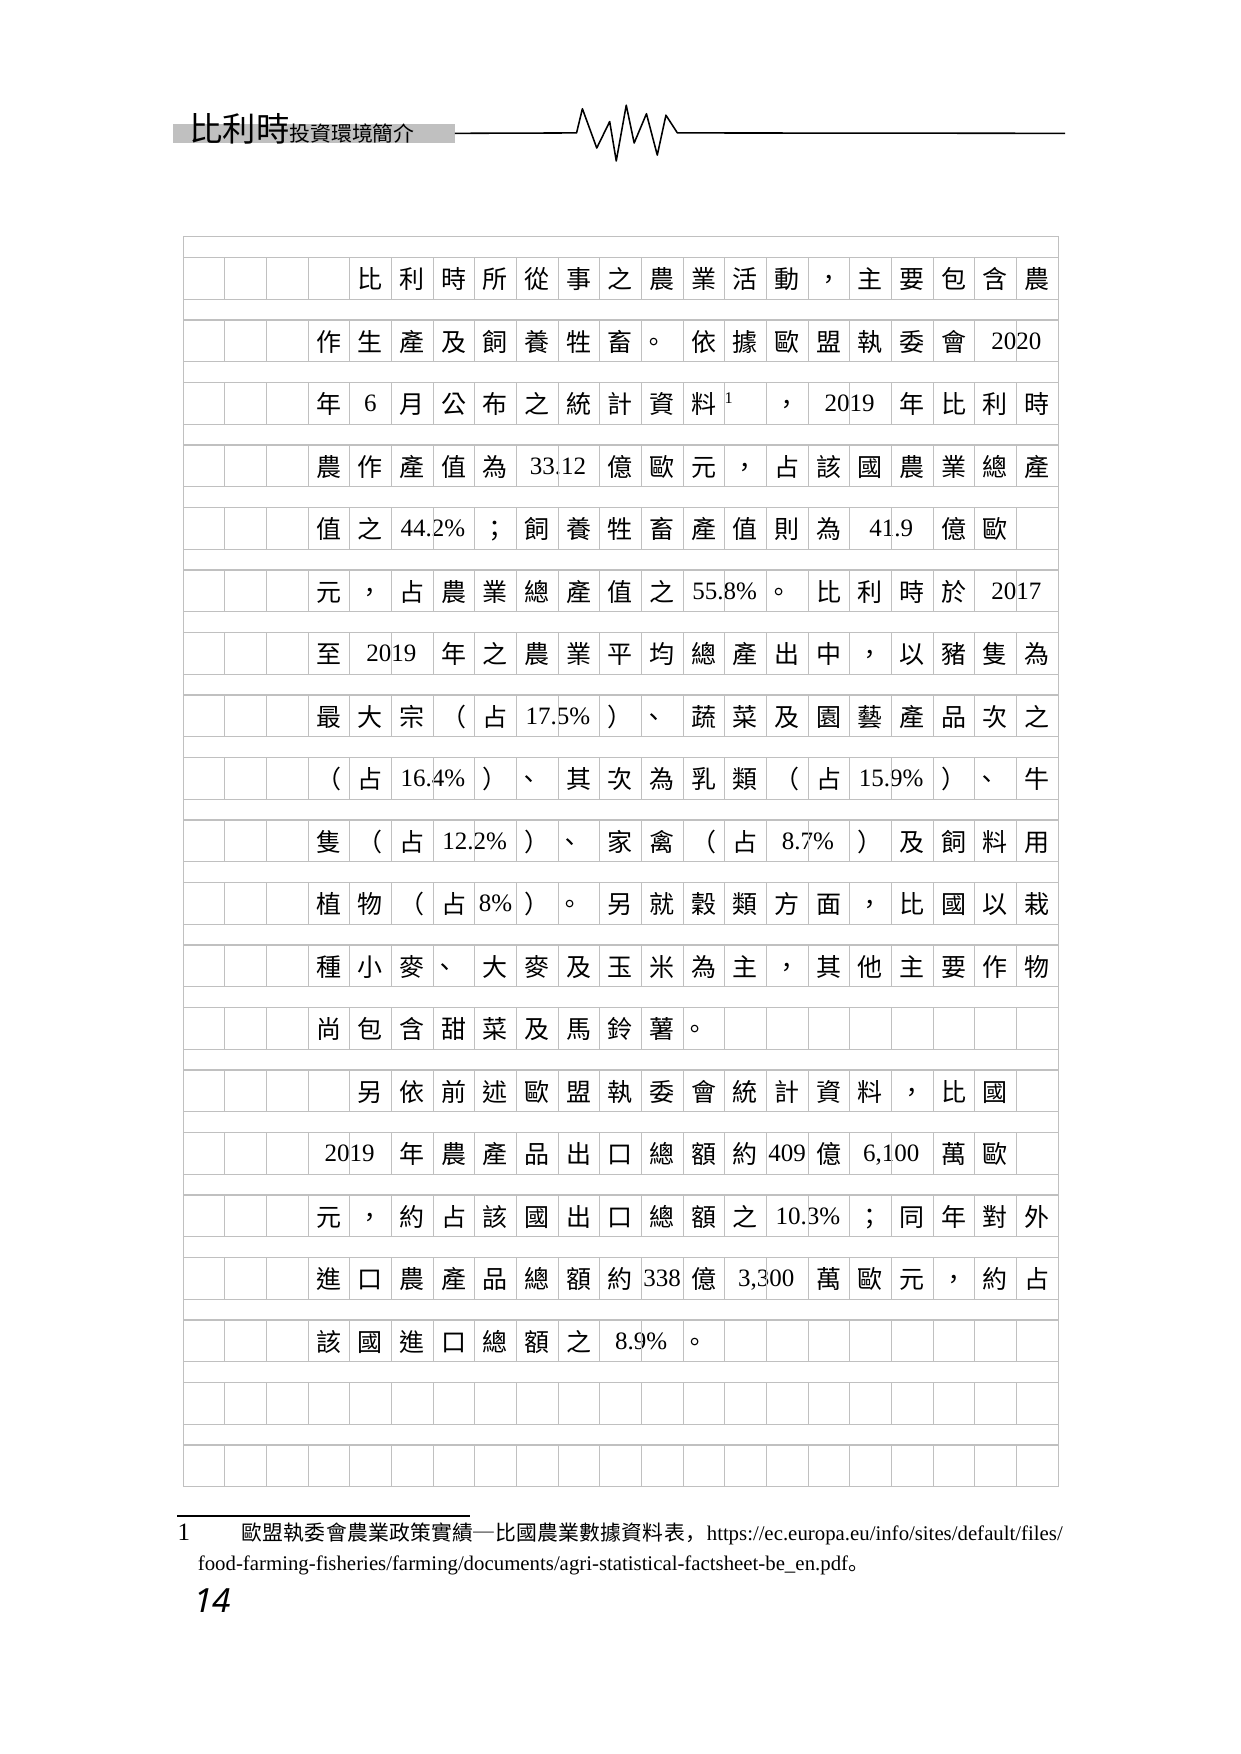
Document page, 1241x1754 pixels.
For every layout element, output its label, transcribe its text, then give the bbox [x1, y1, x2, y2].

text 比利時所從事之農業活動，主要包含農作生產及飼養牲畜。依據歐盟執委會2020年6月公布之統計資料，2019年比利時農作產值為33.12億歐元，占該國農業總產值之44.2%；飼養牲畜產值則為41.9億歐元，占農業總產值之55.8%。比利時於2017至2019年之農業平均總產出中，以豬隻為最大宗（占17.5%）、蔬菜及園藝產品次之（占16.4%）、其次為乳類（占15.9%）、牛隻（占12.2%）、家禽（占8.7%）及飼料用植物（占8%）。另就穀類方面，比國以栽種小麥、大麥及玉米為主，其他主要作物尚包含甜菜及馬鈴薯。 [281, 612, 1058, 632]
text 另依前述歐盟執委會統計資料，比國2019年農產品出口總額約409億6,100萬歐元，約占該國出口總額之10.3%；同年對外進口農產品總額約338億3,300萬歐元，約占該國進口總額之8.9%。 [281, 1237, 1058, 1257]
text 比利時所從事之農業活動，主要包含農作生產及飼養牲畜。依據歐盟執委會2020年6月公布之統計資料，2019年比利時農作產值為33.12億歐元，占該國農業總產值之44.2%；飼養牲畜產值則為41.9億歐元，占農業總產值之55.8%。比利時於2017至2019年之農業平均總產出中，以豬隻為最大宗（占17.5%）、蔬菜及園藝產品次之（占16.4%）、其次為乳類（占15.9%）、牛隻（占12.2%）、家禽（占8.7%）及飼料用植物（占8%）。另就穀類方面，比國以栽種小麥、大麥及玉米為主，其他主要作物尚包含甜菜及馬鈴薯。 [281, 487, 1058, 507]
text 比利時所從事之農業活動，主要包含農作生產及飼養牲畜。依據歐盟執委會2020年6月公布之統計資料，2019年比利時農作產值為33.12億歐元，占該國農業總產值之44.2%；飼養牲畜產值則為41.9億歐元，占農業總產值之55.8%。比利時於2017至2019年之農業平均總產出中，以豬隻為最大宗（占17.5%）、蔬菜及園藝產品次之（占16.4%）、其次為乳類（占15.9%）、牛隻（占12.2%）、家禽（占8.7%）及飼料用植物（占8%）。另就穀類方面，比國以栽種小麥、大麥及玉米為主，其他主要作物尚包含甜菜及馬鈴薯。 [281, 925, 1058, 944]
text 比利時所從事之農業活動，主要包含農作生產及飼養牲畜。依據歐盟執委會2020年6月公布之統計資料，2019年比利時農作產值為33.12億歐元，占該國農業總產值之44.2%；飼養牲畜產值則為41.9億歐元，占農業總產值之55.8%。比利時於2017至2019年之農業平均總產出中，以豬隻為最大宗（占17.5%）、蔬菜及園藝產品次之（占16.4%）、其次為乳類（占15.9%）、牛隻（占12.2%）、家禽（占8.7%）及飼料用植物（占8%）。另就穀類方面，比國以栽種小麥、大麥及玉米為主，其他主要作物尚包含甜菜及馬鈴薯。 [281, 737, 1058, 757]
text 比利時所從事之農業活動，主要包含農作生產及飼養牲畜。依據歐盟執委會2020年6月公布之統計資料，2019年比利時農作產值為33.12億歐元，占該國農業總產值之44.2%；飼養牲畜產值則為41.9億歐元，占農業總產值之55.8%。比利時於2017至2019年之農業平均總產出中，以豬隻為最大宗（占17.5%）、蔬菜及園藝產品次之（占16.4%）、其次為乳類（占15.9%）、牛隻（占12.2%）、家禽（占8.7%）及飼料用植物（占8%）。另就穀類方面，比國以栽種小麥、大麥及玉米為主，其他主要作物尚包含甜菜及馬鈴薯。 [281, 675, 1058, 694]
text 另依前述歐盟執委會統計資料，比國2019年農產品出口總額約409億6,100萬歐元，約占該國出口總額之10.3%；同年對外進口農產品總額約338億3,300萬歐元，約占該國進口總額之8.9%。 [281, 1300, 1058, 1319]
text 另依前述歐盟執委會統計資料，比國2019年農產品出口總額約409億6,100萬歐元，約占該國出口總額之10.3%；同年對外進口農產品總額約338億3,300萬歐元，約占該國進口總額之8.9%。 [281, 1112, 1058, 1132]
text 比利時所從事之農業活動，主要包含農作生產及飼養牲畜。依據歐盟執委會2020年6月公布之統計資料，2019年比利時農作產值為33.12億歐元，占該國農業總產值之44.2%；飼養牲畜產值則為41.9億歐元，占農業總產值之55.8%。比利時於2017至2019年之農業平均總產出中，以豬隻為最大宗（占17.5%）、蔬菜及園藝產品次之（占16.4%）、其次為乳類（占15.9%）、牛隻（占12.2%）、家禽（占8.7%）及飼料用植物（占8%）。另就穀類方面，比國以栽種小麥、大麥及玉米為主，其他主要作物尚包含甜菜及馬鈴薯。 [281, 300, 1058, 319]
text 比利時所從事之農業活動，主要包含農作生產及飼養牲畜。依據歐盟執委會2020年6月公布之統計資料，2019年比利時農作產值為33.12億歐元，占該國農業總產值之44.2%；飼養牲畜產值則為41.9億歐元，占農業總產值之55.8%。比利時於2017至2019年之農業平均總產出中，以豬隻為最大宗（占17.5%）、蔬菜及園藝產品次之（占16.4%）、其次為乳類（占15.9%）、牛隻（占12.2%）、家禽（占8.7%）及飼料用植物（占8%）。另就穀類方面，比國以栽種小麥、大麥及玉米為主，其他主要作物尚包含甜菜及馬鈴薯。 [281, 362, 1058, 382]
text 比利時所從事之農業活動，主要包含農作生產及飼養牲畜。依據歐盟執委會2020年6月公布之統計資料，2019年比利時農作產值為33.12億歐元，占該國農業總產值之44.2%；飼養牲畜產值則為41.9億歐元，占農業總產值之55.8%。比利時於2017至2019年之農業平均總產出中，以豬隻為最大宗（占17.5%）、蔬菜及園藝產品次之（占16.4%）、其次為乳類（占15.9%）、牛隻（占12.2%）、家禽（占8.7%）及飼料用植物（占8%）。另就穀類方面，比國以栽種小麥、大麥及玉米為主，其他主要作物尚包含甜菜及馬鈴薯。 [281, 550, 1058, 569]
text 比利時所從事之農業活動，主要包含農作生產及飼養牲畜。依據歐盟執委會2020年6月公布之統計資料，2019年比利時農作產值為33.12億歐元，占該國農業總產值之44.2%；飼養牲畜產值則為41.9億歐元，占農業總產值之55.8%。比利時於2017至2019年之農業平均總產出中，以豬隻為最大宗（占17.5%）、蔬菜及園藝產品次之（占16.4%）、其次為乳類（占15.9%）、牛隻（占12.2%）、家禽（占8.7%）及飼料用植物（占8%）。另就穀類方面，比國以栽種小麥、大麥及玉米為主，其他主要作物尚包含甜菜及馬鈴薯。 [281, 425, 1058, 444]
text 另依前述歐盟執委會統計資料，比國2019年農產品出口總額約409億6,100萬歐元，約占該國出口總額之10.3%；同年對外進口農產品總額約338億3,300萬歐元，約占該國進口總額之8.9%。 [281, 1050, 1058, 1069]
text 歐盟執委會農業政策實績─比國農業數據資料表，https://ec.europa.eu/info/sites/default/files/food-farming-fisheries/farming/documents/agri-statistical-factsheet-be_en.pdf。 [177, 1516, 1063, 1577]
text 比利時所從事之農業活動，主要包含農作生產及飼養牲畜。依據歐盟執委會2020年6月公布之統計資料，2019年比利時農作產值為33.12億歐元，占該國農業總產值之44.2%；飼養牲畜產值則為41.9億歐元，占農業總產值之55.8%。比利時於2017至2019年之農業平均總產出中，以豬隻為最大宗（占17.5%）、蔬菜及園藝產品次之（占16.4%）、其次為乳類（占15.9%）、牛隻（占12.2%）、家禽（占8.7%）及飼料用植物（占8%）。另就穀類方面，比國以栽種小麥、大麥及玉米為主，其他主要作物尚包含甜菜及馬鈴薯。 [281, 987, 1058, 1007]
text 比利時所從事之農業活動，主要包含農作生產及飼養牲畜。依據歐盟執委會2020年6月公布之統計資料，2019年比利時農作產值為33.12億歐元，占該國農業總產值之44.2%；飼養牲畜產值則為41.9億歐元，占農業總產值之55.8%。比利時於2017至2019年之農業平均總產出中，以豬隻為最大宗（占17.5%）、蔬菜及園藝產品次之（占16.4%）、其次為乳類（占15.9%）、牛隻（占12.2%）、家禽（占8.7%）及飼料用植物（占8%）。另就穀類方面，比國以栽種小麥、大麥及玉米為主，其他主要作物尚包含甜菜及馬鈴薯。 [281, 800, 1058, 819]
text 比利時所從事之農業活動，主要包含農作生產及飼養牲畜。依據歐盟執委會2020年6月公布之統計資料，2019年比利時農作產值為33.12億歐元，占該國農業總產值之44.2%；飼養牲畜產值則為41.9億歐元，占農業總產值之55.8%。比利時於2017至2019年之農業平均總產出中，以豬隻為最大宗（占17.5%）、蔬菜及園藝產品次之（占16.4%）、其次為乳類（占15.9%）、牛隻（占12.2%）、家禽（占8.7%）及飼料用植物（占8%）。另就穀類方面，比國以栽種小麥、大麥及玉米為主，其他主要作物尚包含甜菜及馬鈴薯。 [281, 237, 1058, 257]
text 比利時所從事之農業活動，主要包含農作生產及飼養牲畜。依據歐盟執委會2020年6月公布之統計資料，2019年比利時農作產值為33.12億歐元，占該國農業總產值之44.2%；飼養牲畜產值則為41.9億歐元，占農業總產值之55.8%。比利時於2017至2019年之農業平均總產出中，以豬隻為最大宗（占17.5%）、蔬菜及園藝產品次之（占16.4%）、其次為乳類（占15.9%）、牛隻（占12.2%）、家禽（占8.7%）及飼料用植物（占8%）。另就穀類方面，比國以栽種小麥、大麥及玉米為主，其他主要作物尚包含甜菜及馬鈴薯。 [281, 862, 1058, 882]
text 另依前述歐盟執委會統計資料，比國2019年農產品出口總額約409億6,100萬歐元，約占該國出口總額之10.3%；同年對外進口農產品總額約338億3,300萬歐元，約占該國進口總額之8.9%。 [281, 1175, 1058, 1194]
